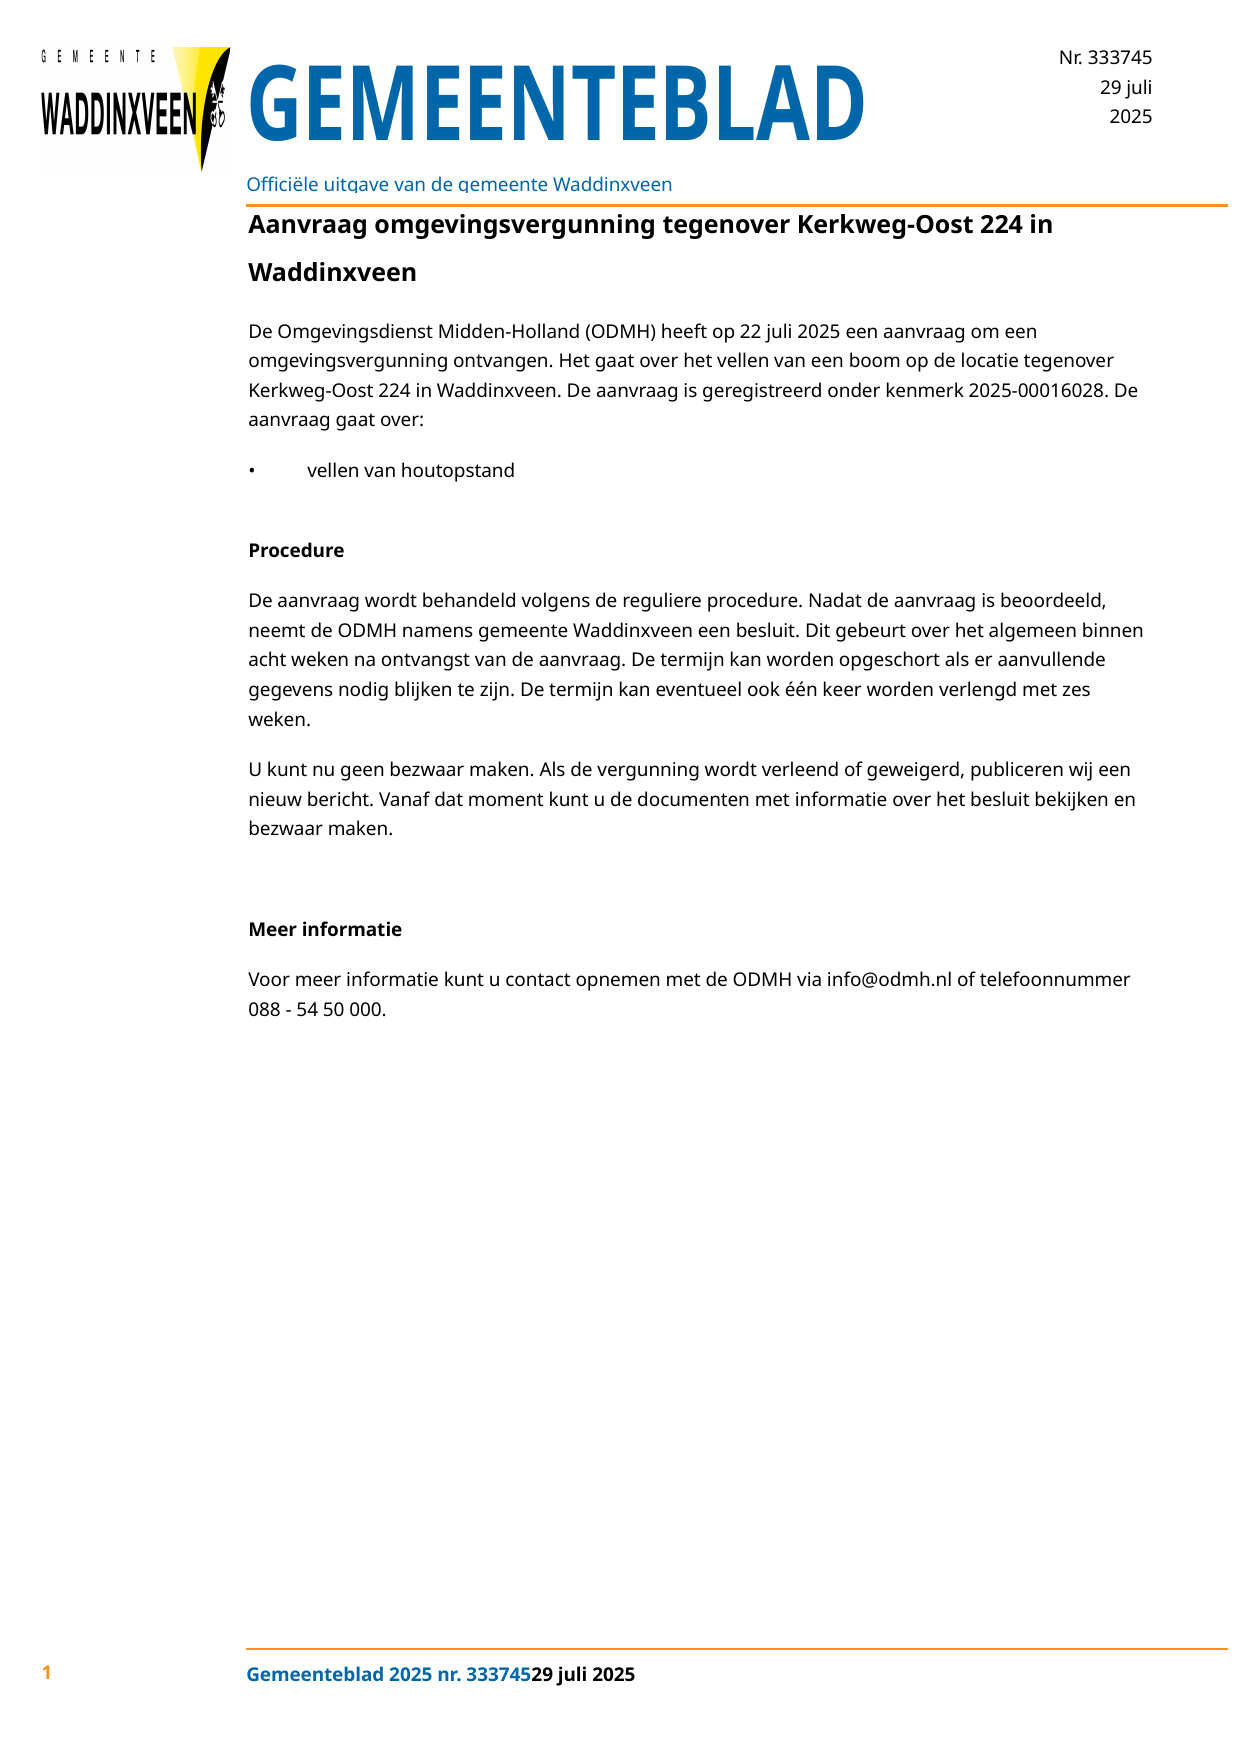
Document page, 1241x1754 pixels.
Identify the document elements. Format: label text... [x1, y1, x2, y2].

text De Omgevingsdienst Midden-Holland (ODMH) heeft op 22 juli 2025 een aanvraag om een omgevingsvergunning ontvangen. Het gaat over het vellen van een boom op de locatie tegenover Kerkweg-Oost 224 in Waddinxveen. De aanvraag is geregistreerd onder kenmerk 2025-00016028. De aanvraag gaat over: [248, 318, 1152, 432]
list vellen van houtopstand [248, 457, 1152, 483]
picture [41, 47, 231, 172]
text Aanvraag omgevingsvergunning tegenover Kerkweg-Oost 224 in Waddinxveen [248, 207, 1152, 288]
text De aanvraag wordt behandeld volgens de reguliere procedure. Nadat de aanvraag is beoordeeld, neemt de ODMH namens gemeente Waddinxveen een besluit. Dit gebeurt over het algemeen binnen acht weken na ontvangst van de aanvraag. De termijn kan worden opgeschort als er aanvullende gegevens nodig blijken te zijn. De termijn kan eventueel ook één keer worden verlengd met zes weken. [248, 587, 1152, 732]
text Procedure [248, 537, 1152, 563]
text U kunt nu geen bezwaar maken. Als de vergunning wordt verleend of geweigerd, publiceren wij een nieuw bericht. Vanaf dat moment kunt u de documenten met informatie over het besluit bekijken en bezwaar maken. [248, 756, 1152, 841]
text Meer informatie [248, 916, 1152, 942]
text Voor meer informatie kunt u contact opnemen met de ODMH via info@odmh.nl of telefoonnummer 088 - 54 50 000. [248, 967, 1152, 1022]
